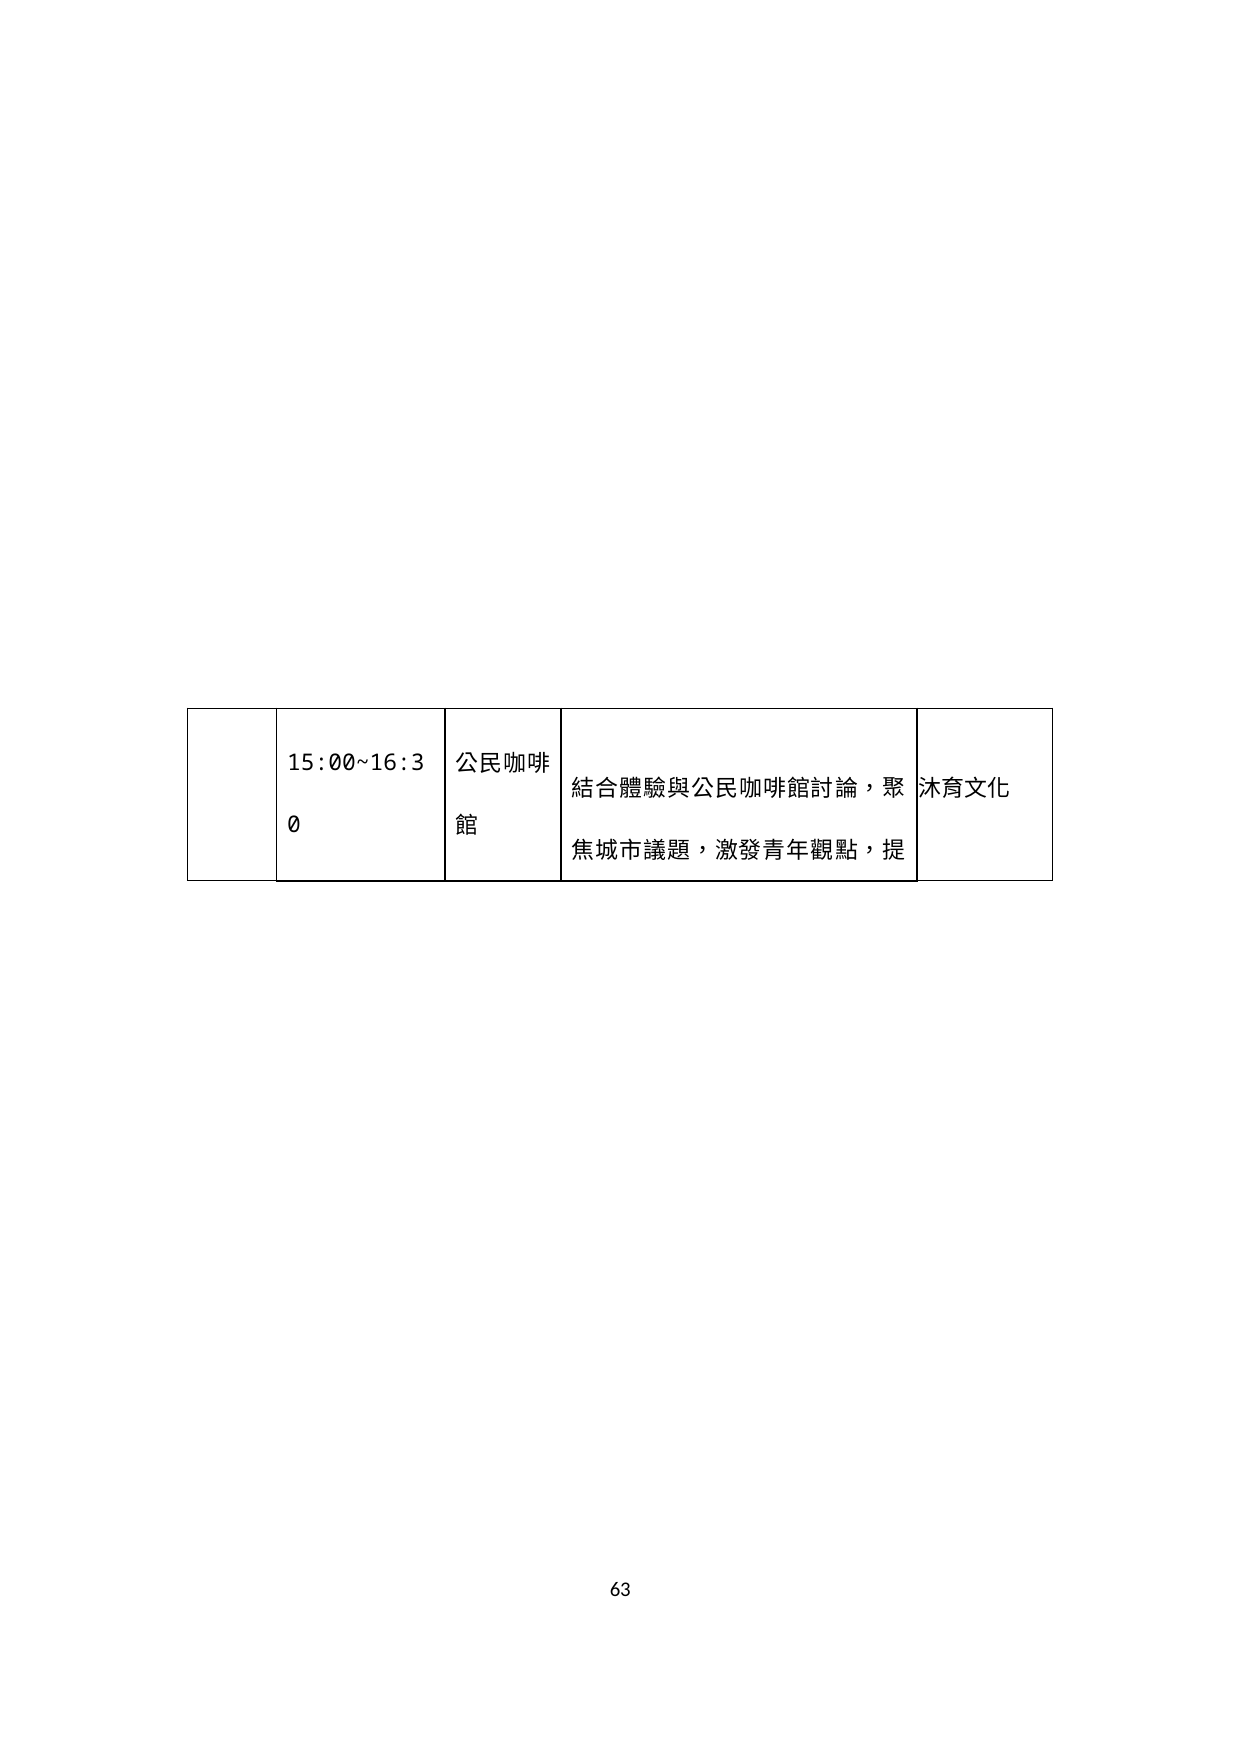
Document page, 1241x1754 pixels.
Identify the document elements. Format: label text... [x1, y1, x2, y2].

table_cell [188, 709, 276, 880]
table_cell 15:00~16:30 [277, 709, 444, 880]
table_cell 結合體驗與公民咖啡館討論，聚焦城市議題，激發青年觀點，提 [562, 709, 916, 880]
table_cell 沐育文化 [918, 709, 1052, 880]
table_cell 公民咖啡館 [446, 709, 560, 880]
